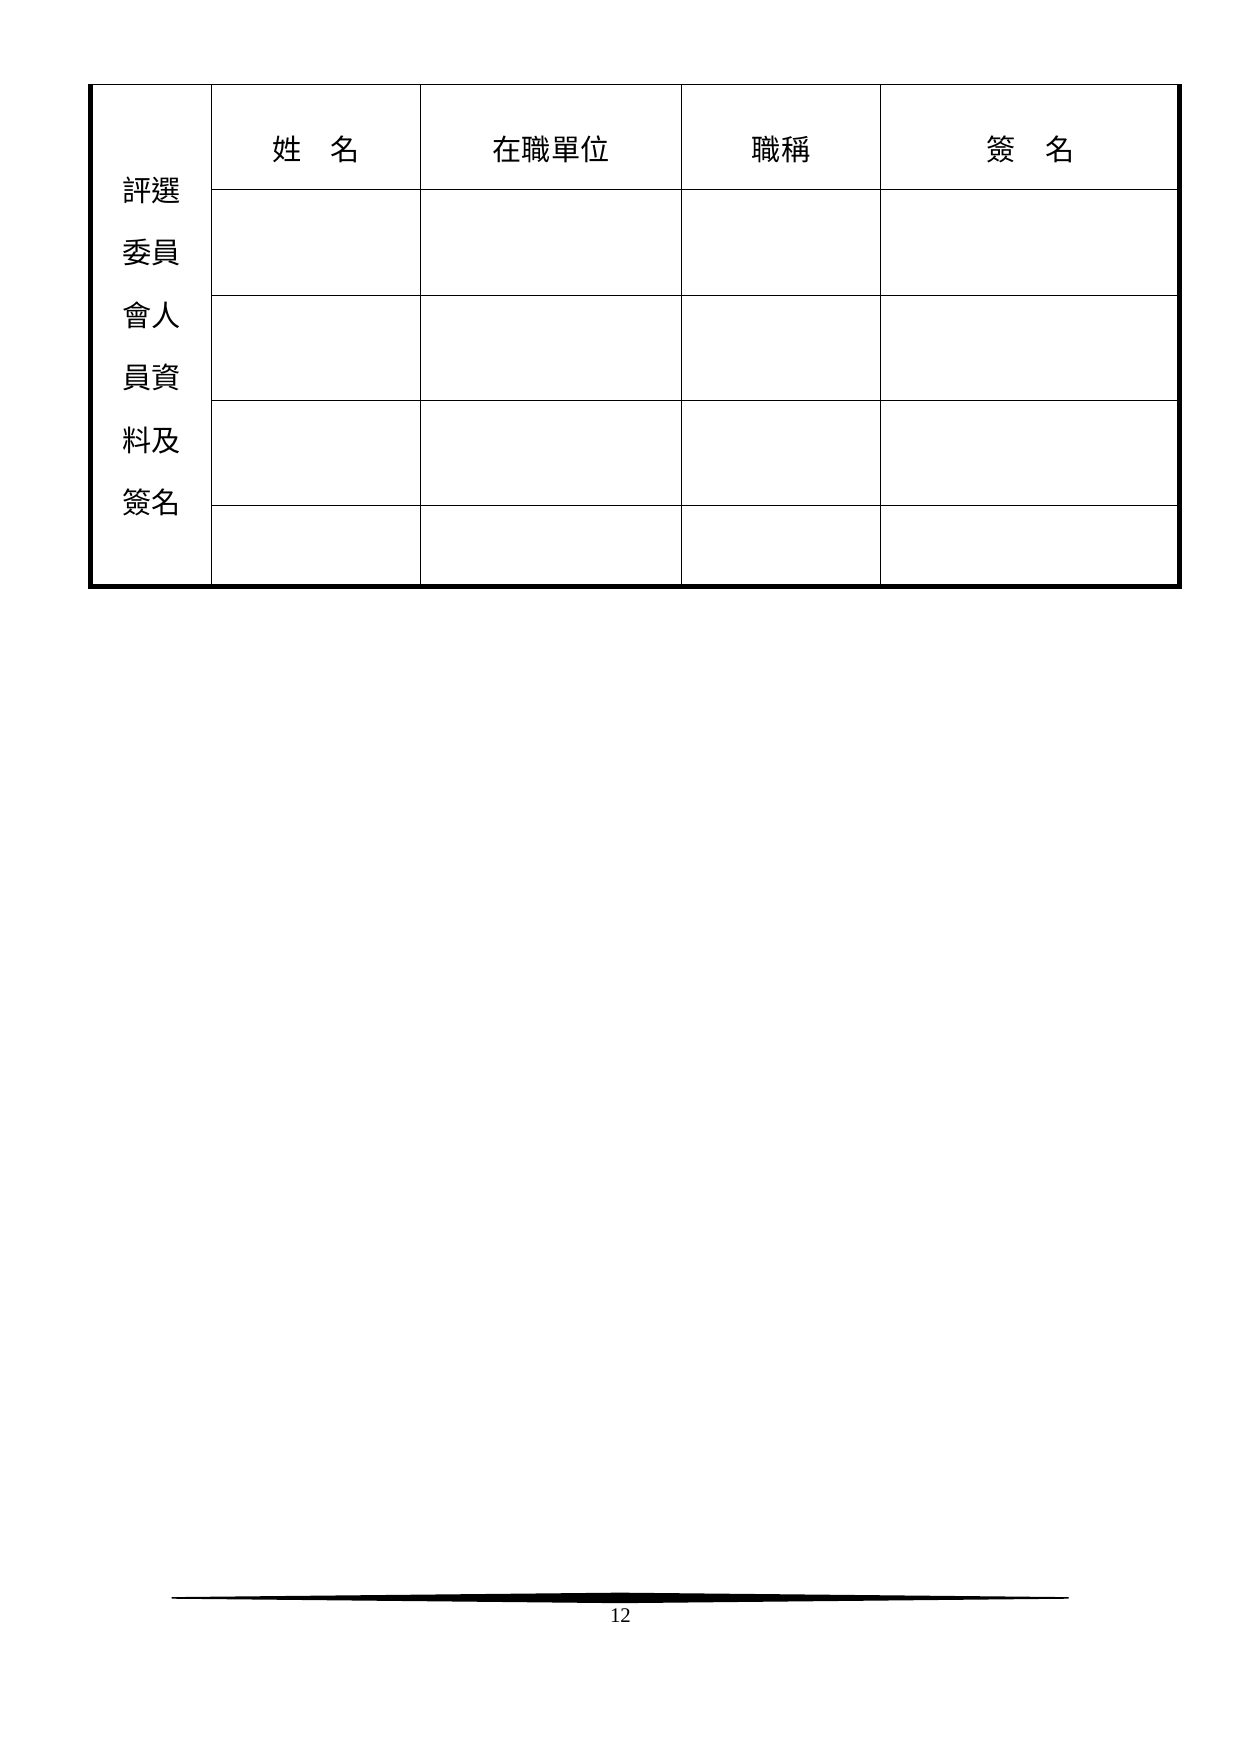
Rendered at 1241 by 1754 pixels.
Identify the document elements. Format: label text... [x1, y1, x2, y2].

table_cell 姓 名 [212, 85, 420, 189]
table_cell [881, 401, 1177, 505]
table_cell [212, 401, 420, 505]
table_cell 職稱 [682, 85, 880, 189]
table_cell 評選 委員 會人 員資 料及 簽名 [93, 85, 211, 584]
table_cell [421, 296, 681, 399]
table_cell [881, 296, 1177, 399]
table_cell [421, 401, 681, 505]
table_cell [421, 190, 681, 294]
table_cell 簽 名 [881, 85, 1177, 189]
table_cell [421, 506, 681, 584]
table_cell [212, 296, 420, 399]
table_cell [881, 190, 1177, 294]
table_cell [682, 506, 880, 584]
table_cell 在職單位 [421, 85, 681, 189]
table_cell [682, 296, 880, 399]
table_cell [212, 190, 420, 294]
table_cell [682, 190, 880, 294]
table_cell [212, 506, 420, 584]
table_cell [682, 401, 880, 505]
table_cell [881, 506, 1177, 584]
